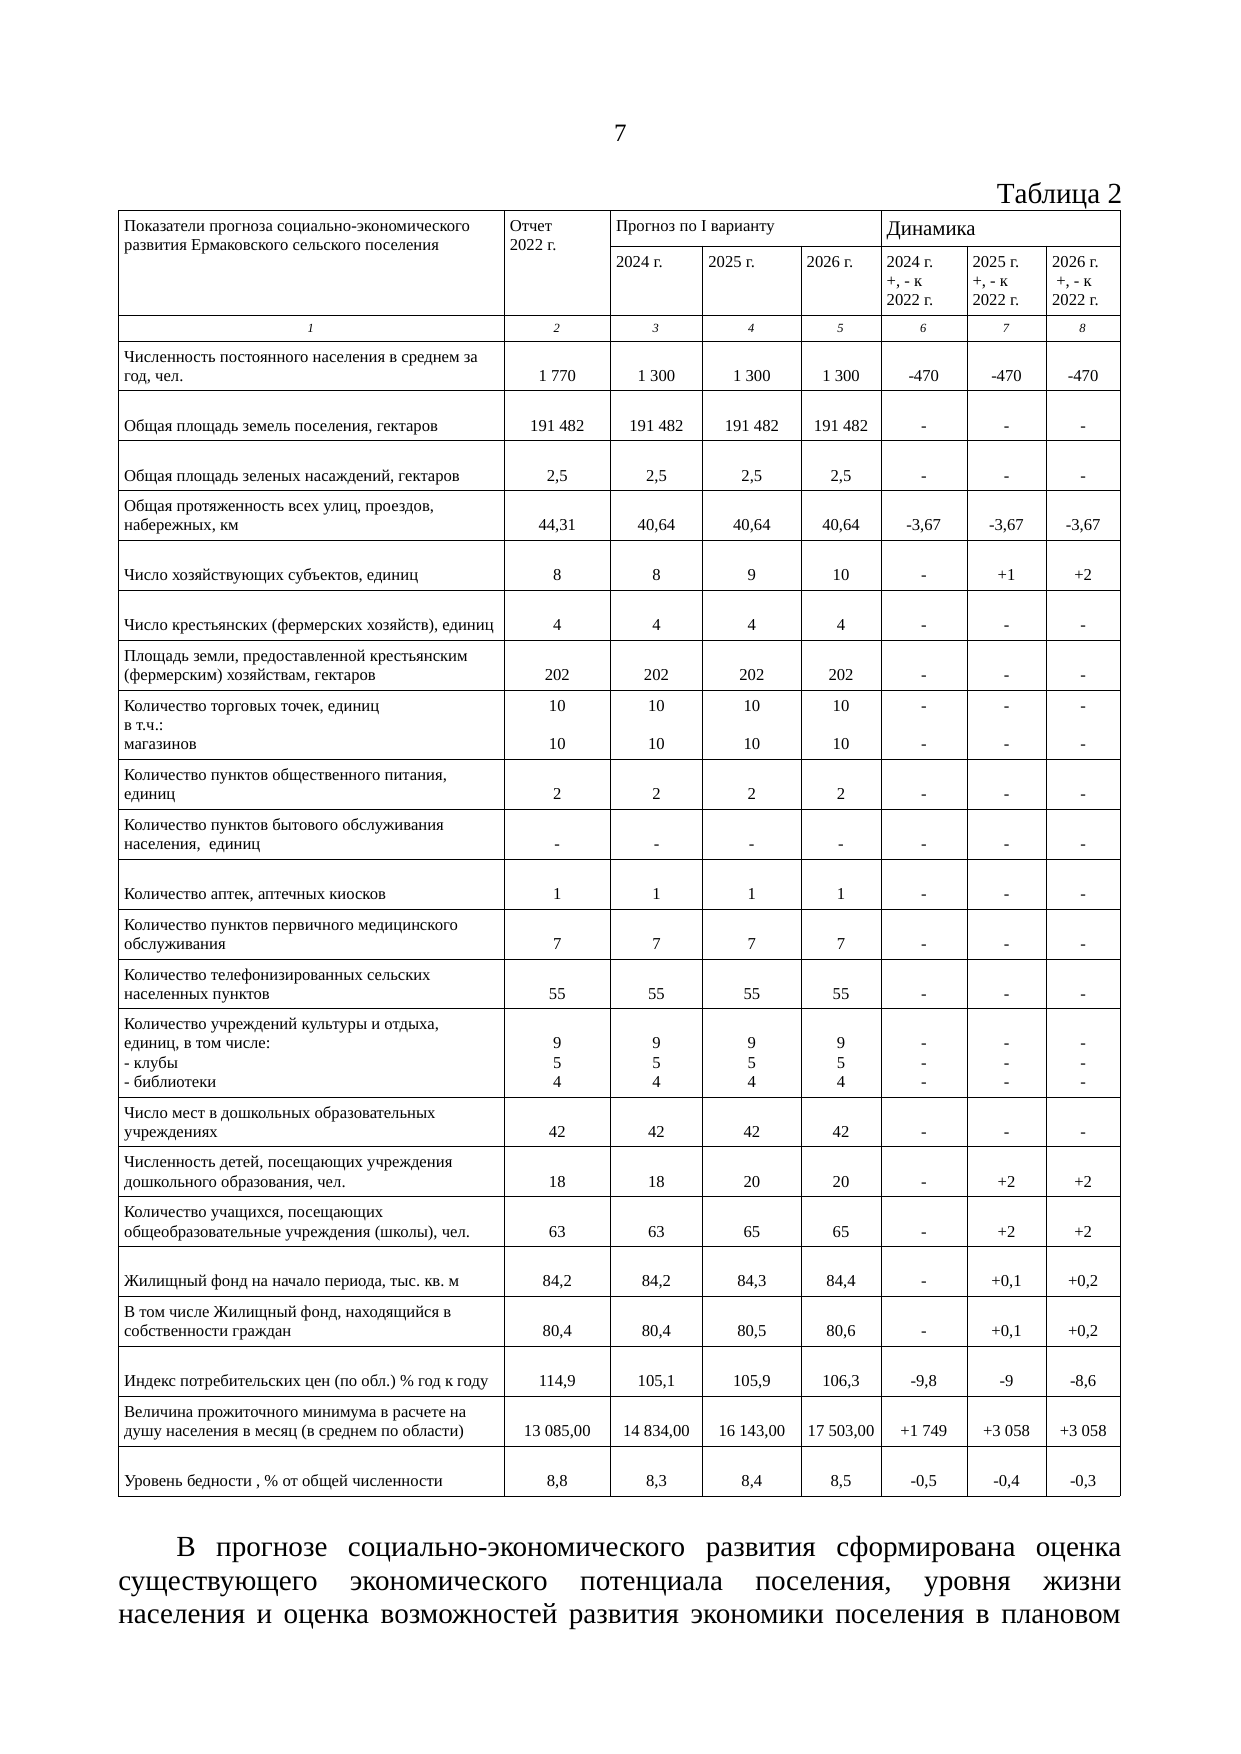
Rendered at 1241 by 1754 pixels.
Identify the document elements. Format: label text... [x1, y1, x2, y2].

table_cell 4 [703, 591, 801, 640]
table_cell - - [1047, 691, 1120, 759]
table_cell 80,6 [802, 1297, 881, 1346]
table_cell 1 300 [802, 342, 881, 390]
table_cell 2 [703, 760, 801, 809]
table_cell Число хозяйствующих субъектов, единиц [119, 541, 504, 590]
table_cell 8 [611, 541, 702, 590]
table_cell 8 [1047, 316, 1120, 341]
table_cell -3,67 [968, 491, 1046, 540]
table_cell 2024 г. +, - к 2022 г. [882, 247, 967, 314]
table_cell 14 834,00 [611, 1397, 702, 1446]
table_cell +2 [968, 1197, 1046, 1246]
table_cell 10 10 [505, 691, 610, 759]
table_cell - [882, 910, 967, 958]
table_cell 18 [505, 1147, 610, 1196]
table_cell - [1047, 860, 1120, 908]
table_cell -8,6 [1047, 1347, 1120, 1396]
table_cell 7 [505, 910, 610, 958]
table_cell - [882, 591, 967, 640]
table_cell 2,5 [802, 441, 881, 490]
table_cell -0,3 [1047, 1447, 1120, 1496]
table_cell 114,9 [505, 1347, 610, 1396]
table_cell 16 143,00 [703, 1397, 801, 1446]
table_cell - [968, 641, 1046, 690]
table_cell Количество учащихся, посещающих общеобразовательные учреждения (школы), чел. [119, 1197, 504, 1246]
table_cell 1 300 [703, 342, 801, 390]
table_header Динамика [882, 211, 1120, 246]
table_cell - [882, 810, 967, 859]
table_cell -470 [1047, 342, 1120, 390]
table_cell 2 [505, 316, 610, 341]
table_cell Общая площадь земель поселения, гектаров [119, 391, 504, 440]
table_cell - [882, 541, 967, 590]
table_cell -470 [882, 342, 967, 390]
table_cell 55 [802, 960, 881, 1008]
table_cell +2 [1047, 1147, 1120, 1196]
table_cell 10 10 [703, 691, 801, 759]
table_cell - - - [968, 1009, 1046, 1097]
table_cell 2 [505, 760, 610, 809]
table_cell - [882, 391, 967, 440]
table_cell - [1047, 641, 1120, 690]
table_cell 9 5 4 [703, 1009, 801, 1097]
table_cell 20 [802, 1147, 881, 1196]
table_cell 42 [611, 1098, 702, 1146]
table_cell 106,3 [802, 1347, 881, 1396]
table_cell 63 [611, 1197, 702, 1246]
table_cell -470 [968, 342, 1046, 390]
table_cell - [968, 391, 1046, 440]
table_cell - - [882, 691, 967, 759]
table_cell 2 [611, 760, 702, 809]
table_cell - [968, 760, 1046, 809]
table_cell - [703, 810, 801, 859]
table_cell - [1047, 960, 1120, 1008]
table_cell 40,64 [802, 491, 881, 540]
table_cell 1 [703, 860, 801, 908]
table_cell - [882, 441, 967, 490]
table_cell - [505, 810, 610, 859]
table_cell 8,5 [802, 1447, 881, 1496]
table_cell 7 [968, 316, 1046, 341]
table_cell 2 [802, 760, 881, 809]
table_cell - [1047, 810, 1120, 859]
table_cell 8,3 [611, 1447, 702, 1496]
table_cell 2,5 [611, 441, 702, 490]
table_cell - [1047, 391, 1120, 440]
table_cell 8,4 [703, 1447, 801, 1496]
table_cell -3,67 [1047, 491, 1120, 540]
table_cell - [882, 1247, 967, 1296]
table_cell 80,4 [505, 1297, 610, 1346]
table_cell +0,2 [1047, 1247, 1120, 1296]
table_cell 13 085,00 [505, 1397, 610, 1446]
table_cell - [1047, 1098, 1120, 1146]
table_cell 2026 г. [802, 247, 881, 314]
table_cell 44,31 [505, 491, 610, 540]
table_cell 202 [505, 641, 610, 690]
table_cell - [882, 1147, 967, 1196]
table_cell 1 770 [505, 342, 610, 390]
table_cell 191 482 [703, 391, 801, 440]
table_cell 191 482 [611, 391, 702, 440]
table_cell - [882, 760, 967, 809]
table_cell Жилищный фонд на начало периода, тыс. кв. м [119, 1247, 504, 1296]
table_cell Численность постоянного населения в среднем за год, чел. [119, 342, 504, 390]
table_cell 55 [505, 960, 610, 1008]
table_cell 202 [802, 641, 881, 690]
table_cell 63 [505, 1197, 610, 1246]
table_cell +1 749 [882, 1397, 967, 1446]
table_cell 8,8 [505, 1447, 610, 1496]
table_cell 84,2 [505, 1247, 610, 1296]
table_cell - [968, 960, 1046, 1008]
table_cell 4 [611, 591, 702, 640]
text В прогнозе социально-экономического развития сформирована оценка существующего экономического потенциала поселения, уровня жизни населения и оценка возможностей развития экономики поселения в плановом [118, 1529, 1122, 1630]
table_cell +0,1 [968, 1247, 1046, 1296]
table_cell +3 058 [968, 1397, 1046, 1446]
table_cell 10 [802, 541, 881, 590]
table_cell +2 [1047, 1197, 1120, 1246]
table_cell +0,1 [968, 1297, 1046, 1346]
table_cell Количество пунктов бытового обслуживания населения, единиц [119, 810, 504, 859]
table_cell - [968, 810, 1046, 859]
table_cell 191 482 [505, 391, 610, 440]
table_cell - [802, 810, 881, 859]
table_cell +1 [968, 541, 1046, 590]
table_cell -0,5 [882, 1447, 967, 1496]
table_cell -3,67 [882, 491, 967, 540]
table_cell - [1047, 441, 1120, 490]
table_cell 2024 г. [611, 247, 702, 314]
table_cell Количество пунктов первичного медицинского обслуживания [119, 910, 504, 958]
table_cell 80,4 [611, 1297, 702, 1346]
text Таблица 2 [118, 176, 1122, 210]
table_cell 55 [611, 960, 702, 1008]
table_cell В том числе Жилищный фонд, находящийся в собственности граждан [119, 1297, 504, 1346]
table_cell - [968, 1098, 1046, 1146]
table_cell Количество пунктов общественного питания, единиц [119, 760, 504, 809]
table_cell 10 10 [802, 691, 881, 759]
table_cell Число крестьянских (фермерских хозяйств), единиц [119, 591, 504, 640]
table_cell Величина прожиточного минимума в расчете на душу населения в месяц (в среднем по области) [119, 1397, 504, 1446]
table_cell - [968, 910, 1046, 958]
table_cell - [968, 860, 1046, 908]
table_cell 84,4 [802, 1247, 881, 1296]
table_cell - [611, 810, 702, 859]
table_cell 20 [703, 1147, 801, 1196]
table_cell - - [968, 691, 1046, 759]
table_cell - [1047, 760, 1120, 809]
table_cell 8 [505, 541, 610, 590]
table_cell 1 300 [611, 342, 702, 390]
table_cell 9 5 4 [611, 1009, 702, 1097]
table_cell 2025 г. [703, 247, 801, 314]
table_cell Уровень бедности , % от общей численности [119, 1447, 504, 1496]
table_cell Общая протяженность всех улиц, проездов, набережных, км [119, 491, 504, 540]
table_cell 1 [505, 860, 610, 908]
table_cell 9 [703, 541, 801, 590]
table_cell +0,2 [1047, 1297, 1120, 1346]
table_cell 65 [802, 1197, 881, 1246]
table_cell 3 [611, 316, 702, 341]
table_cell Индекс потребительских цен (по обл.) % год к году [119, 1347, 504, 1396]
table_header Отчет 2022 г. [505, 211, 610, 314]
table_cell 5 [802, 316, 881, 341]
table_cell - [882, 1098, 967, 1146]
table_cell 55 [703, 960, 801, 1008]
table_cell 2,5 [505, 441, 610, 490]
table_cell 4 [703, 316, 801, 341]
table_cell 1 [802, 860, 881, 908]
table_cell 4 [802, 591, 881, 640]
table_cell - - - [1047, 1009, 1120, 1097]
table_cell 40,64 [611, 491, 702, 540]
table_cell 17 503,00 [802, 1397, 881, 1446]
table_cell 6 [882, 316, 967, 341]
table_cell Численность детей, посещающих учреждения дошкольного образования, чел. [119, 1147, 504, 1196]
table_header Показатели прогноза социально-экономического развития Ермаковского сельского поселения [119, 211, 504, 314]
table_cell 42 [505, 1098, 610, 1146]
table_cell 7 [611, 910, 702, 958]
table_cell 7 [802, 910, 881, 958]
table_cell 84,3 [703, 1247, 801, 1296]
table_cell - [1047, 591, 1120, 640]
table_cell -0,4 [968, 1447, 1046, 1496]
table_header Прогноз по I варианту [611, 211, 881, 246]
table_cell Общая площадь зеленых насаждений, гектаров [119, 441, 504, 490]
table_cell Количество учреждений культуры и отдыха, единиц, в том числе: - клубы - библиотеки [119, 1009, 504, 1097]
table_cell - [968, 441, 1046, 490]
table_cell 105,1 [611, 1347, 702, 1396]
table_cell - [882, 960, 967, 1008]
table_cell - [882, 860, 967, 908]
table_cell +2 [968, 1147, 1046, 1196]
table_cell 80,5 [703, 1297, 801, 1346]
table_cell - - - [882, 1009, 967, 1097]
table_cell - [882, 1197, 967, 1246]
table_cell - [968, 591, 1046, 640]
table_cell Количество телефонизированных сельских населенных пунктов [119, 960, 504, 1008]
table_cell -9 [968, 1347, 1046, 1396]
table_cell 84,2 [611, 1247, 702, 1296]
table_cell 42 [802, 1098, 881, 1146]
table_cell 42 [703, 1098, 801, 1146]
table_cell Число мест в дошкольных образовательных учреждениях [119, 1098, 504, 1146]
table_cell Количество аптек, аптечных киосков [119, 860, 504, 908]
table_cell 2026 г. +, - к 2022 г. [1047, 247, 1120, 314]
table_cell -9,8 [882, 1347, 967, 1396]
table_cell 10 10 [611, 691, 702, 759]
table_cell Площадь земли, предоставленной крестьянским (фермерским) хозяйствам, гектаров [119, 641, 504, 690]
table_cell 65 [703, 1197, 801, 1246]
table_cell - [882, 641, 967, 690]
table_cell - [1047, 910, 1120, 958]
table_cell Количество торговых точек, единиц в т.ч.: магазинов [119, 691, 504, 759]
table_cell 40,64 [703, 491, 801, 540]
table_cell 1 [611, 860, 702, 908]
table_cell 202 [611, 641, 702, 690]
table_cell 2,5 [703, 441, 801, 490]
table_cell 105,9 [703, 1347, 801, 1396]
table_cell 4 [505, 591, 610, 640]
table_cell +3 058 [1047, 1397, 1120, 1446]
table_cell 1 [119, 316, 504, 341]
table_cell 18 [611, 1147, 702, 1196]
table_cell 7 [703, 910, 801, 958]
table_cell 9 5 4 [802, 1009, 881, 1097]
table_cell - [882, 1297, 967, 1346]
table_cell 9 5 4 [505, 1009, 610, 1097]
table_cell +2 [1047, 541, 1120, 590]
table_cell 191 482 [802, 391, 881, 440]
table_cell 2025 г. +, - к 2022 г. [968, 247, 1046, 314]
table_cell 202 [703, 641, 801, 690]
